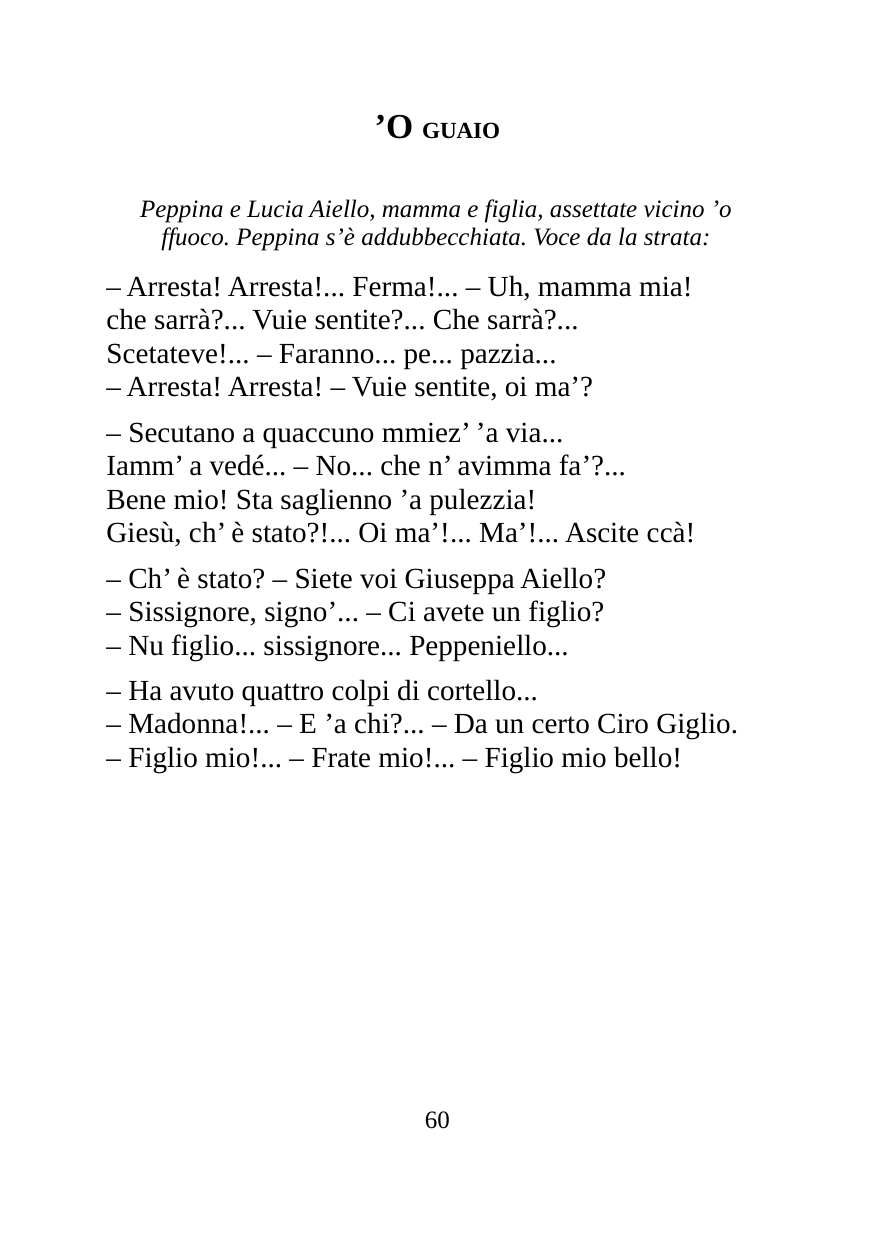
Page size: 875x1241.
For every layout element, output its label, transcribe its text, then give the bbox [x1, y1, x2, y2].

text che sarrà?... Vuie sentite?... Che sarrà?... [106, 302, 768, 336]
subtitle Peppina e Lucia Aiello, mamma e figlia, assettate vicino ’o ffuoco. Peppina s’è addubbecchiata. Voce da la strata: [106, 194, 768, 251]
text – Nu figlio... sissignore... Peppeniello... [106, 628, 768, 661]
text – Ch’ è stato? – Siete voi Giuseppa Aiello? [106, 561, 768, 594]
text – Arresta! Arresta! – Vuie sentite, oi ma’? [106, 369, 768, 403]
text Giesù, ch’ è stato?!... Oi ma’!... Ma’!... Ascite ccà! [106, 515, 768, 549]
text – Arresta! Arresta!... Ferma!... – Uh, mamma mia! [106, 269, 768, 302]
text Bene mio! Sta saglienno ’a pulezzia! [106, 482, 768, 515]
text – Secutano a quaccuno mmiez’ ’a via... [106, 415, 768, 448]
text – Sissignore, signo’... – Ci avete un figlio? [106, 594, 768, 628]
text – Madonna!... – E ’a chi?... – Da un certo Ciro Giglio. [106, 707, 768, 740]
subtitle ’O guaio [106, 106, 768, 146]
text Iamm’ a vedé... – No... che n’ avimma fa’?... [106, 448, 768, 482]
text Scetateve!... – Faranno... pe... pazzia... [106, 336, 768, 369]
text – Ha avuto quattro colpi di cortello... [106, 673, 768, 707]
text – Figlio mio!... – Frate mio!... – Figlio mio bello! [106, 740, 768, 774]
